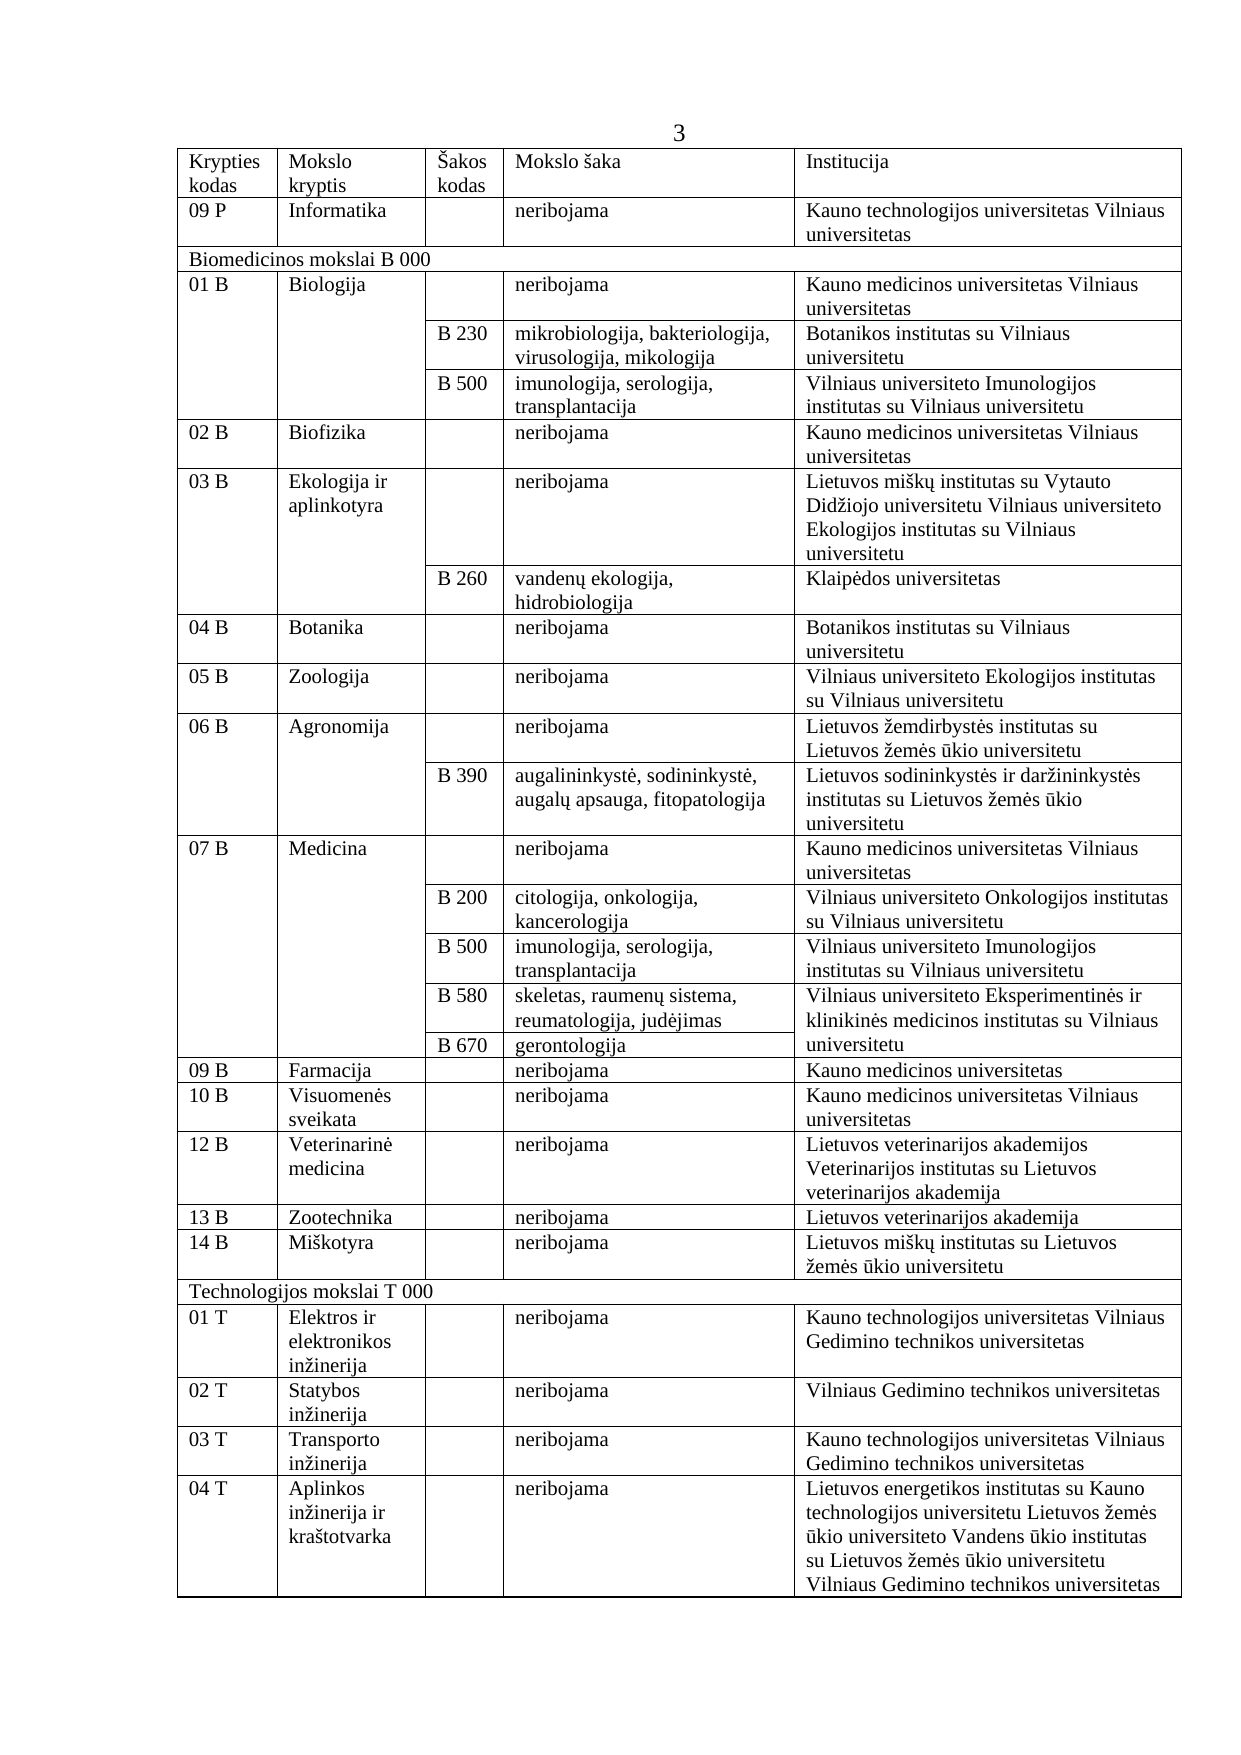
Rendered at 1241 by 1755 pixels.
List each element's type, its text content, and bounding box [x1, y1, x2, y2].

table_cell Lietuvos sodininkystės ir daržininkystės institutas su Lietuvos žemės ūkio universitetu [795, 763, 1181, 835]
table_cell 02 B [178, 420, 277, 468]
table_cell [426, 469, 503, 565]
table_cell neribojama [504, 1378, 794, 1426]
table_header Šakos kodas [426, 149, 503, 197]
table_cell Visuomenės sveikata [278, 1083, 425, 1131]
table_cell Zoologija [278, 664, 425, 712]
table_cell Kauno medicinos universitetas Vilniaus universitetas [795, 1083, 1181, 1131]
table_cell neribojama [504, 1083, 794, 1131]
table_cell Farmacija [278, 1058, 425, 1082]
table_cell neribojama [504, 836, 794, 884]
table_cell B 500 [426, 934, 503, 982]
table_cell neribojama [504, 420, 794, 468]
table_cell skeletas, raumenų sistema, reumatologija, judėjimas [504, 984, 794, 1032]
table_cell neribojama [504, 1132, 794, 1204]
table_cell 12 B [178, 1132, 277, 1204]
table_cell Biofizika [278, 420, 425, 468]
table_cell [426, 615, 503, 663]
table_cell B 390 [426, 763, 503, 835]
table_cell Ekologija ir aplinkotyra [278, 469, 425, 614]
table_cell Lietuvos veterinarijos akademijos Veterinarijos institutas su Lietuvos veterinarijos akademija [795, 1132, 1181, 1204]
table_cell 03 B [178, 469, 277, 614]
table_cell [426, 1058, 503, 1082]
table_cell neribojama [504, 469, 794, 565]
table_cell [426, 714, 503, 762]
table_header Krypties kodas [178, 149, 277, 197]
table_cell Medicina [278, 836, 425, 1057]
table_cell Miškotyra [278, 1230, 425, 1278]
table_cell Veterinarinė medicina [278, 1132, 425, 1204]
table_cell 09 P [178, 198, 277, 246]
table_cell 09 B [178, 1058, 277, 1082]
table_cell Kauno technologijos universitetas Vilniaus Gedimino technikos universitetas [795, 1305, 1181, 1377]
table_cell [426, 1305, 503, 1377]
table_cell Zootechnika [278, 1205, 425, 1229]
table_cell 13 B [178, 1205, 277, 1229]
table_cell neribojama [504, 1205, 794, 1229]
table_cell neribojama [504, 615, 794, 663]
table_cell Biomedicinos mokslai B 000 [178, 247, 1181, 271]
table_cell [426, 1083, 503, 1131]
table_cell neribojama [504, 1305, 794, 1377]
table_cell 10 B [178, 1083, 277, 1131]
table_cell 05 B [178, 664, 277, 712]
table_cell B 230 [426, 321, 503, 369]
table_cell neribojama [504, 664, 794, 712]
table_cell vandenų ekologija, hidrobiologija [504, 566, 794, 614]
table_cell 03 T [178, 1427, 277, 1475]
table_cell Botanikos institutas su Vilniaus universitetu [795, 321, 1181, 369]
table_cell Botanika [278, 615, 425, 663]
table_cell [426, 272, 503, 320]
table_cell Kauno medicinos universitetas Vilniaus universitetas [795, 420, 1181, 468]
table_cell 07 B [178, 836, 277, 1057]
table_cell neribojama [504, 1476, 794, 1596]
table_cell [426, 664, 503, 712]
table_cell Kauno technologijos universitetas Vilniaus Gedimino technikos universitetas [795, 1427, 1181, 1475]
table_cell Vilniaus universiteto Imunologijos institutas su Vilniaus universitetu [795, 934, 1181, 982]
table_cell Vilniaus universiteto Imunologijos institutas su Vilniaus universitetu [795, 370, 1181, 418]
table_cell Lietuvos energetikos institutas su Kauno technologijos universitetu Lietuvos žemės ūkio universiteto Vandens ūkio institutas su Lietuvos žemės ūkio universitetu Vilniaus Gedimino technikos universitetas [795, 1476, 1181, 1596]
table_cell 02 T [178, 1378, 277, 1426]
table_cell Vilniaus universiteto Ekologijos institutas su Vilniaus universitetu [795, 664, 1181, 712]
table_cell Vilniaus universiteto Onkologijos institutas su Vilniaus universitetu [795, 885, 1181, 933]
table_cell [426, 1132, 503, 1204]
table_cell 01 B [178, 272, 277, 418]
table_cell mikrobiologija, bakteriologija, virusologija, mikologija [504, 321, 794, 369]
table_cell [426, 1427, 503, 1475]
table_cell B 500 [426, 370, 503, 418]
table_cell Biologija [278, 272, 425, 418]
table_cell Botanikos institutas su Vilniaus universitetu [795, 615, 1181, 663]
table_cell B 260 [426, 566, 503, 614]
table_cell Kauno medicinos universitetas [795, 1058, 1181, 1082]
table_cell 06 B [178, 714, 277, 835]
table_cell neribojama [504, 1230, 794, 1278]
table_cell Kauno medicinos universitetas Vilniaus universitetas [795, 836, 1181, 884]
table_cell Lietuvos miškų institutas su Lietuvos žemės ūkio universitetu [795, 1230, 1181, 1278]
table_cell B 670 [426, 1033, 503, 1057]
table_cell [426, 420, 503, 468]
table_cell 01 T [178, 1305, 277, 1377]
table_cell Vilniaus universiteto Eksperimentinės ir klinikinės medicinos institutas su Vilniaus universitetu [795, 984, 1181, 1057]
table_cell Lietuvos miškų institutas su Vytauto Didžiojo universitetu Vilniaus universiteto Ekologijos institutas su Vilniaus universitetu [795, 469, 1181, 565]
table_cell imunologija, serologija, transplantacija [504, 370, 794, 418]
table_cell neribojama [504, 198, 794, 246]
table_cell imunologija, serologija, transplantacija [504, 934, 794, 982]
table_cell Aplinkos inžinerija ir kraštotvarka [278, 1476, 425, 1596]
table_cell Klaipėdos universitetas [795, 566, 1181, 614]
table_cell Agronomija [278, 714, 425, 835]
table_cell neribojama [504, 1058, 794, 1082]
table_cell Kauno technologijos universitetas Vilniaus universitetas [795, 198, 1181, 246]
table_cell 04 B [178, 615, 277, 663]
table_cell [426, 1230, 503, 1278]
table_cell [426, 198, 503, 246]
table_header Mokslo kryptis [278, 149, 425, 197]
table_cell 04 T [178, 1476, 277, 1596]
table_cell 14 B [178, 1230, 277, 1278]
table_header Mokslo šaka [504, 149, 794, 197]
table_cell Lietuvos veterinarijos akademija [795, 1205, 1181, 1229]
table_cell Kauno medicinos universitetas Vilniaus universitetas [795, 272, 1181, 320]
table_cell Statybos inžinerija [278, 1378, 425, 1426]
table_cell citologija, onkologija, kancerologija [504, 885, 794, 933]
table_cell [426, 836, 503, 884]
table_cell Technologijos mokslai T 000 [178, 1280, 1181, 1303]
table_cell Transporto inžinerija [278, 1427, 425, 1475]
table_cell neribojama [504, 1427, 794, 1475]
table_cell B 580 [426, 984, 503, 1032]
table_cell [426, 1205, 503, 1229]
table_cell Informatika [278, 198, 425, 246]
table_cell gerontologija [504, 1033, 794, 1057]
table_cell [426, 1476, 503, 1596]
table_cell neribojama [504, 714, 794, 762]
table_cell Vilniaus Gedimino technikos universitetas [795, 1378, 1181, 1426]
table_cell augalininkystė, sodininkystė, augalų apsauga, fitopatologija [504, 763, 794, 835]
table_cell [426, 1378, 503, 1426]
table_header Institucija [795, 149, 1181, 197]
table_cell B 200 [426, 885, 503, 933]
table_cell Elektros ir elektronikos inžinerija [278, 1305, 425, 1377]
table_cell Lietuvos žemdirbystės institutas su Lietuvos žemės ūkio universitetu [795, 714, 1181, 762]
table_cell neribojama [504, 272, 794, 320]
